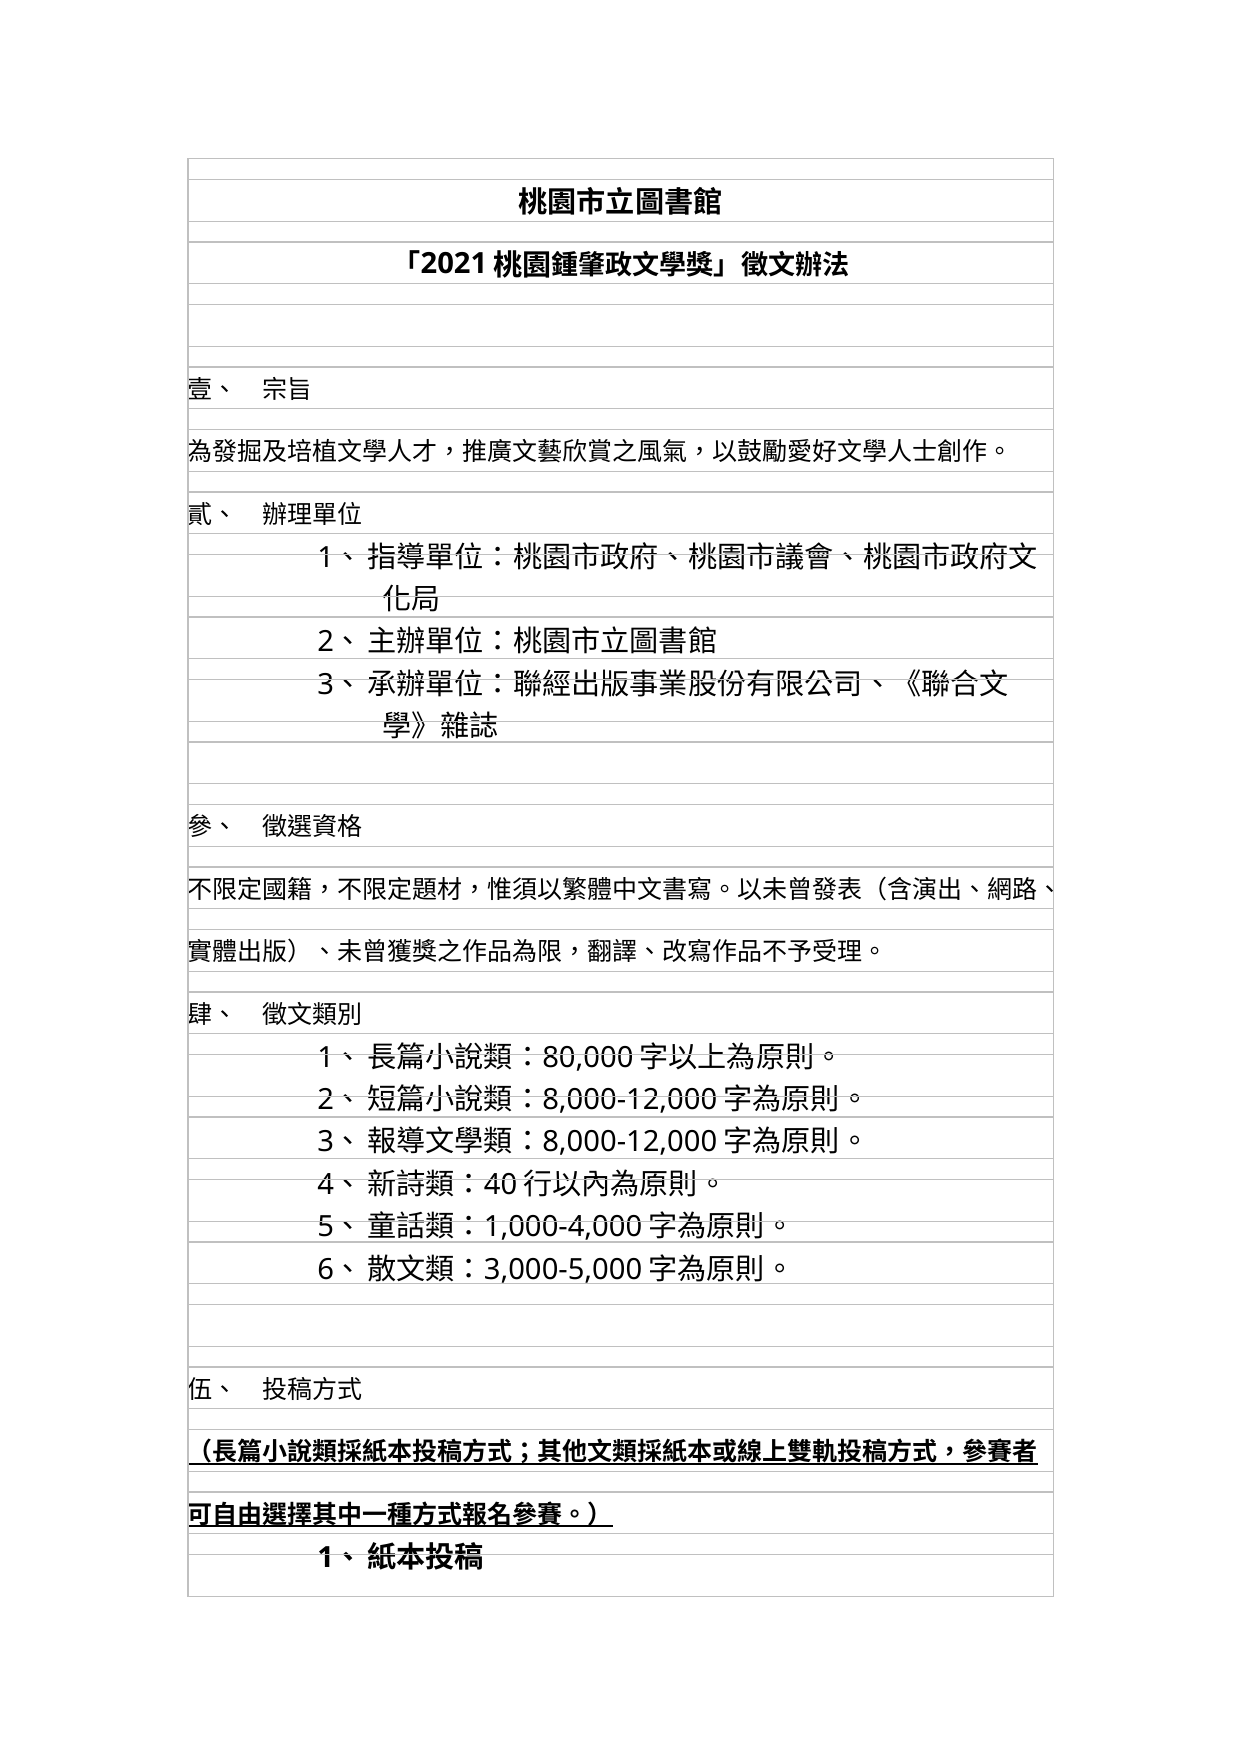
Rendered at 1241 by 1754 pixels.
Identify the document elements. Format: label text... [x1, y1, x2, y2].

text [189, 1409, 1053, 1429]
text [189, 1347, 1053, 1366]
text 「2021桃園鍾肇政文學獎」徵文辦法 [189, 243, 1053, 283]
text 不限定國籍，不限定題材，惟須以繁體中文書寫。以未曾發表（含演出、網路、實體出版）、未曾獲獎之作品為限，翻譯、改寫作品不予受理。 [189, 909, 1053, 929]
list 指導單位：桃園市政府、桃園市議會、桃園市政府文化局 [317, 534, 1053, 554]
text [189, 159, 1053, 179]
text 為發掘及培植文學人才，推廣文藝欣賞之風氣，以鼓勵愛好文學人士創作。 [189, 430, 1053, 471]
list 紙本投稿 [287, 1534, 1053, 1554]
text [189, 409, 1053, 429]
text [189, 1472, 1053, 1491]
list 紙本投稿 [287, 1555, 1053, 1576]
list 報導文學類：8,000-12,000字為原則。 [287, 1118, 1053, 1158]
text [189, 222, 1053, 241]
list [287, 1284, 1053, 1288]
list 承辦單位：聯經出版事業股份有限公司、《聯合文學》雜誌 [317, 660, 1053, 679]
text （長篇小說類採紙本投稿方式；其他文類採紙本或線上雙軌投稿方式，參賽者 [189, 1430, 1053, 1471]
text [189, 972, 1053, 991]
text 不限定國籍，不限定題材，惟須以繁體中文書寫。以未曾發表（含演出、網路、實體出版）、未曾獲獎之作品為限，翻譯、改寫作品不予受理。 [189, 930, 1053, 971]
list 新詩類：40行以內為原則。 [287, 1180, 1053, 1203]
text 肆、 徵文類別 [189, 993, 1053, 1033]
text [189, 472, 1053, 491]
text 可自由選擇其中一種方式報名參賽。） [189, 1493, 1053, 1533]
text 不限定國籍，不限定題材，惟須以繁體中文書寫。以未曾發表（含演出、網路、實體出版）、未曾獲獎之作品為限，翻譯、改寫作品不予受理。 [189, 868, 1053, 908]
text [189, 784, 1053, 804]
list 散文類：3,000-5,000字為原則。 [287, 1245, 1053, 1283]
list 長篇小說類：80,000字以上為原則。 [287, 1034, 1053, 1054]
list 指導單位：桃園市政府、桃園市議會、桃園市政府文化局 [317, 555, 1053, 596]
text 伍、 投稿方式 [189, 1368, 1053, 1408]
list 短篇小說類：8,000-12,000字為原則。 [287, 1097, 1053, 1116]
list 童話類：1,000-4,000字為原則。 [287, 1222, 1053, 1241]
list 指導單位：桃園市政府、桃園市議會、桃園市政府文化局 [317, 597, 1053, 616]
list 短篇小說類：8,000-12,000字為原則。 [287, 1076, 1053, 1096]
text [189, 347, 1053, 366]
text 不限定國籍，不限定題材，惟須以繁體中文書寫。以未曾發表（含演出、網路、實體出版）、未曾獲獎之作品為限，翻譯、改寫作品不予受理。 [189, 847, 1053, 866]
text 參、 徵選資格 [189, 805, 1053, 846]
list 承辦單位：聯經出版事業股份有限公司、《聯合文學》雜誌 [317, 722, 1053, 741]
list 長篇小說類：80,000字以上為原則。 [287, 1055, 1053, 1076]
list 新詩類：40行以內為原則。 [287, 1160, 1053, 1179]
text 壹、 宗旨 [189, 368, 1053, 408]
list 童話類：1,000-4,000字為原則。 [287, 1203, 1053, 1221]
text 桃園市立圖書館 [189, 180, 1053, 221]
list 承辦單位：聯經出版事業股份有限公司、《聯合文學》雜誌 [317, 680, 1053, 721]
text 貳、 辦理單位 [189, 493, 1053, 533]
list 主辦單位：桃園市立圖書館 [317, 618, 1053, 658]
